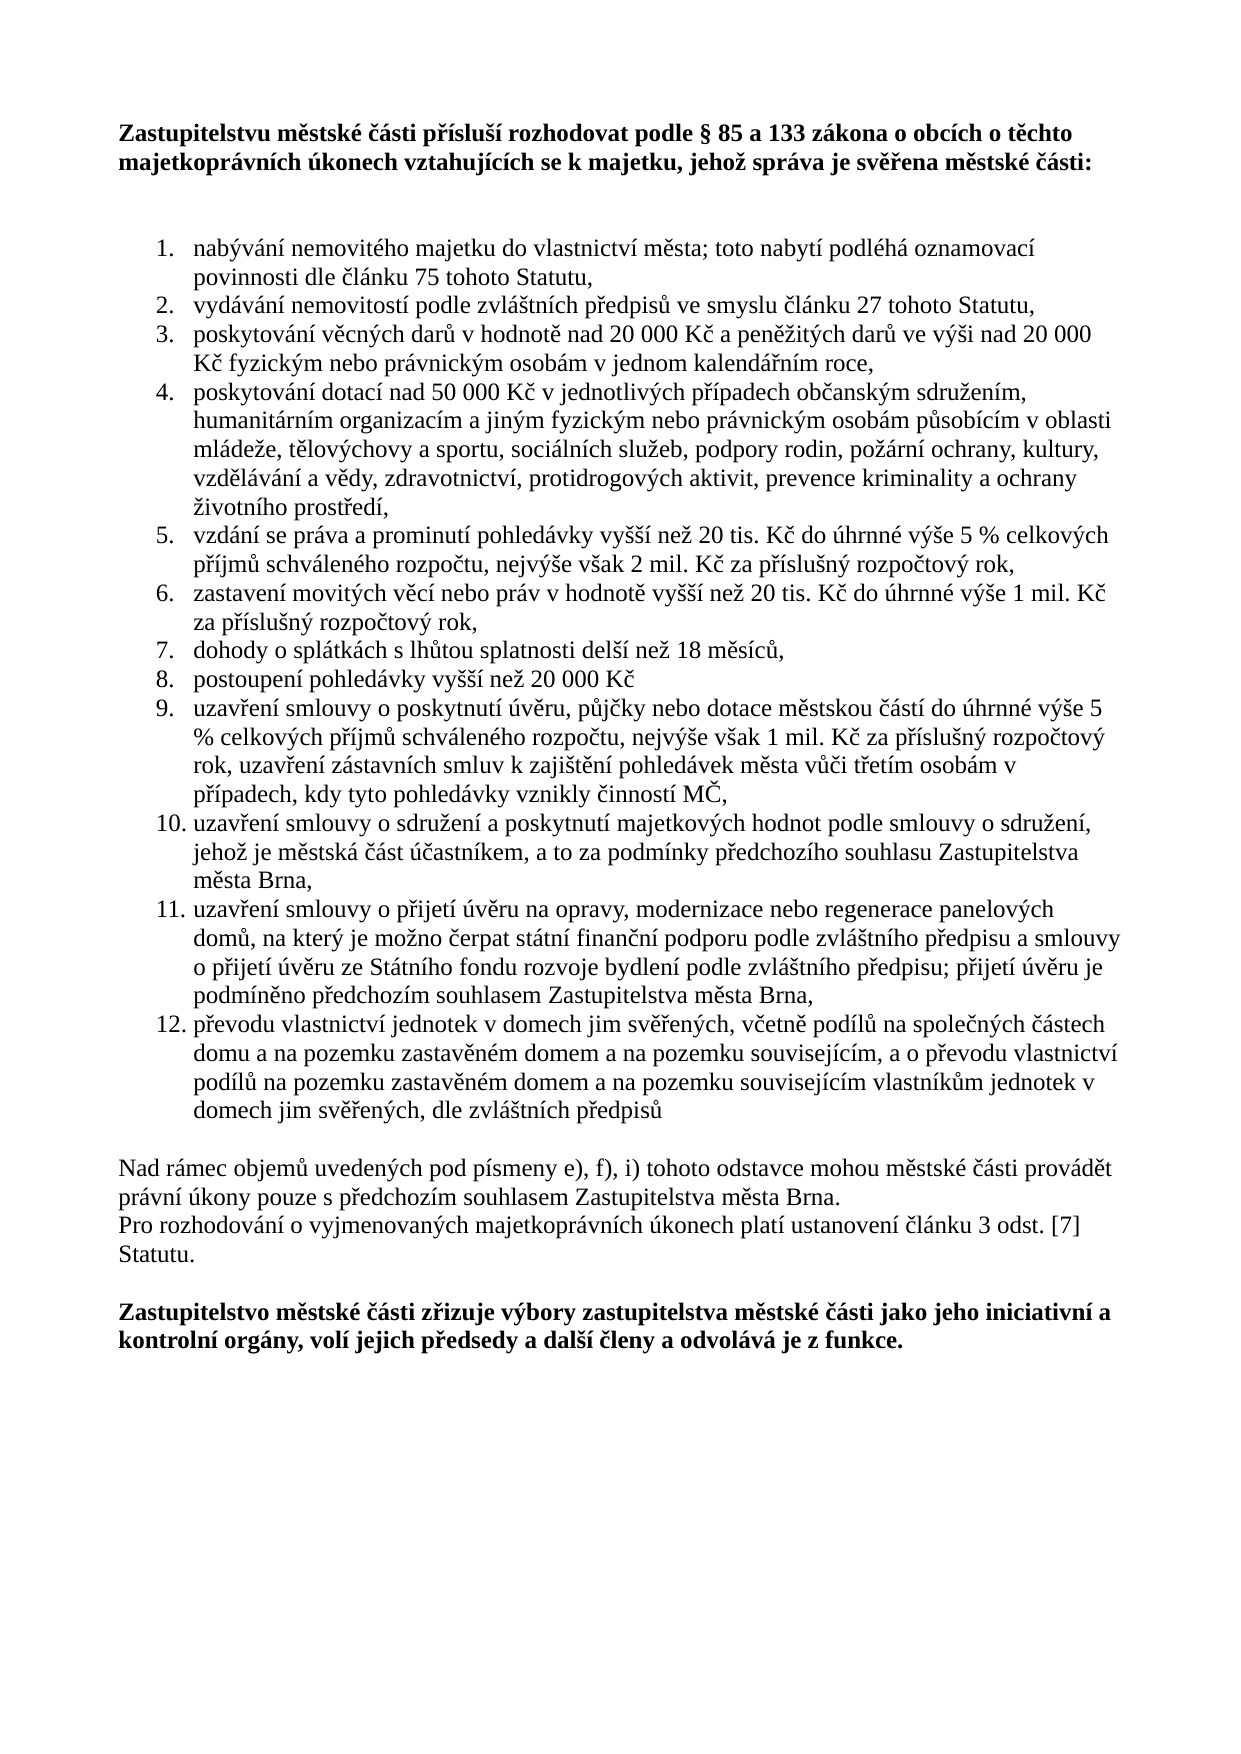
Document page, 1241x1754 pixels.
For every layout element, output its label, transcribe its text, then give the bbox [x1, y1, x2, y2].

list poskytování dotací nad 50 000 Kč v jednotlivých případech občanským sdružením, humanitárním organizacím a jiným fyzickým nebo právnickým osobám působícím v oblasti mládeže, tělovýchovy a sportu, sociálních služeb, podpory rodin, požární ochrany, kultury, vzdělávání a vědy, zdravotnictví, protidrogových aktivit, prevence kriminality a ochrany životního prostředí, [156, 377, 1122, 521]
text Nad rámec objemů uvedených pod písmeny e), f), i) tohoto odstavce mohou městské části provádět právní úkony pouze s předchozím souhlasem Zastupitelstva města Brna. [118, 1153, 1122, 1211]
text Pro rozhodování o vyjmenovaných majetkoprávních úkonech platí ustanovení článku 3 odst. [7] Statutu. [118, 1211, 1122, 1268]
list nabývání nemovitého majetku do vlastnictví města; toto nabytí podléhá oznamovací povinnosti dle článku 75 tohoto Statutu, [156, 233, 1122, 291]
list poskytování věcných darů v hodnotě nad 20 000 Kč a peněžitých darů ve výši nad 20 000 Kč fyzickým nebo právnickým osobám v jednom kalendářním roce, [156, 319, 1122, 377]
list vzdání se práva a prominutí pohledávky vyšší než 20 tis. Kč do úhrnné výše 5 % celkových příjmů schváleného rozpočtu, nejvýše však 2 mil. Kč za příslušný rozpočtový rok, [156, 521, 1122, 578]
list uzavření smlouvy o poskytnutí úvěru, půjčky nebo dotace městskou částí do úhrnné výše 5 % celkových příjmů schváleného rozpočtu, nejvýše však 1 mil. Kč za příslušný rozpočtový rok, uzavření zástavních smluv k zajištění pohledávek města vůči třetím osobám v případech, kdy tyto pohledávky vznikly činností MČ, [156, 693, 1122, 808]
list uzavření smlouvy o sdružení a poskytnutí majetkových hodnot podle smlouvy o sdružení, jehož je městská část účastníkem, a to za podmínky předchozího souhlasu Zastupitelstva města Brna, [156, 808, 1122, 894]
list převodu vlastnictví jednotek v domech jim svěřených, včetně podílů na společných částech domu a na pozemku zastavěném domem a na pozemku souvisejícím, a o převodu vlastnictví podílů na pozemku zastavěném domem a na pozemku souvisejícím vlastníkům jednotek v domech jim svěřených, dle zvláštních předpisů [156, 1009, 1122, 1124]
text Zastupitelstvo městské části zřizuje výbory zastupitelstva městské části jako jeho iniciativní a kontrolní orgány, volí jejich předsedy a další členy a odvolává je z funkce. [118, 1297, 1122, 1354]
list vydávání nemovitostí podle zvláštních předpisů ve smyslu článku 27 tohoto Statutu, [156, 291, 1122, 319]
text Zastupitelstvu městské části přísluší rozhodovat podle § 85 a 133 zákona o obcích o těchto majetkoprávních úkonech vztahujících se k majetku, jehož správa je svěřena městské části: [118, 118, 1122, 176]
list uzavření smlouvy o přijetí úvěru na opravy, modernizace nebo regenerace panelových domů, na který je možno čerpat státní finanční podporu podle zvláštního předpisu a smlouvy o přijetí úvěru ze Státního fondu rozvoje bydlení podle zvláštního předpisu; přijetí úvěru je podmíněno předchozím souhlasem Zastupitelstva města Brna, [156, 894, 1122, 1009]
list postoupení pohledávky vyšší než 20 000 Kč [156, 664, 1122, 693]
list zastavení movitých věcí nebo práv v hodnotě vyšší než 20 tis. Kč do úhrnné výše 1 mil. Kč za příslušný rozpočtový rok, [156, 578, 1122, 636]
list dohody o splátkách s lhůtou splatnosti delší než 18 měsíců, [156, 636, 1122, 664]
